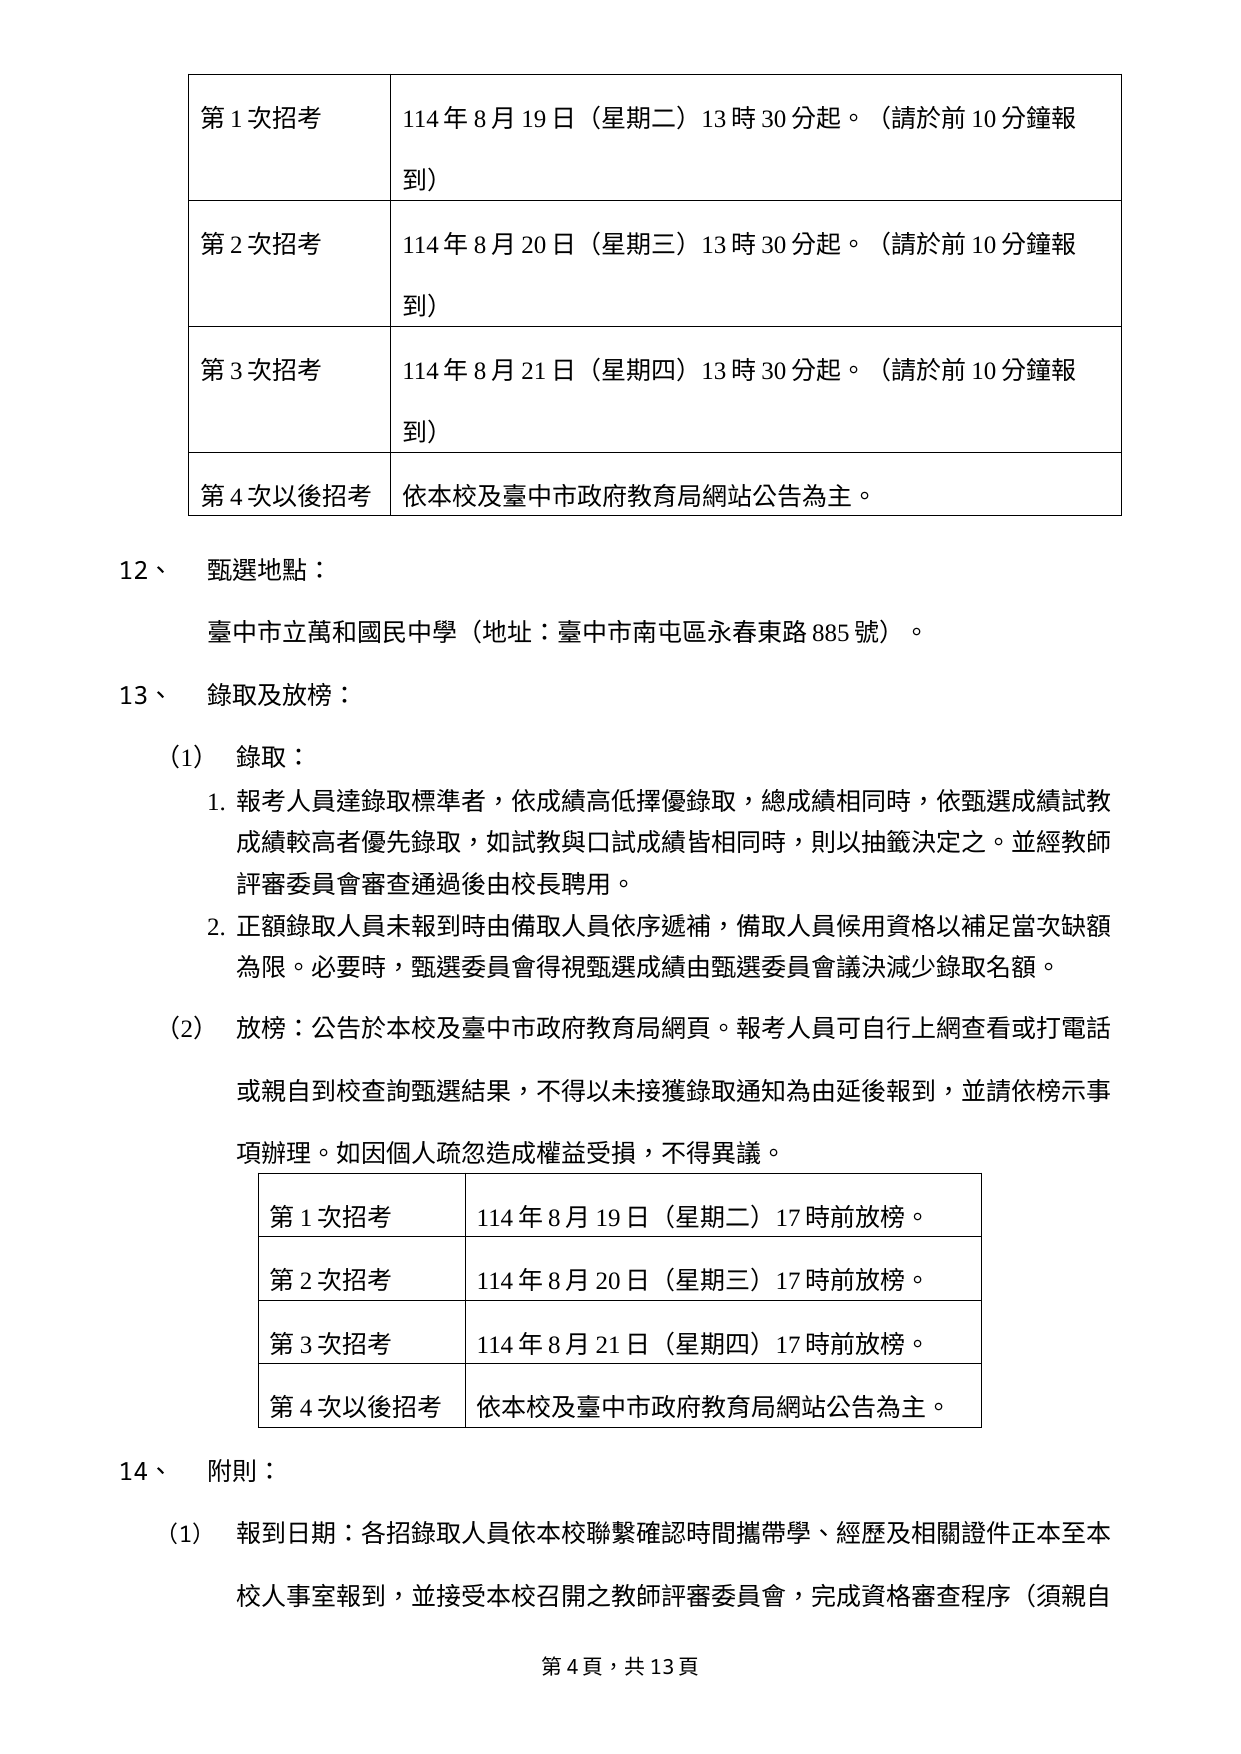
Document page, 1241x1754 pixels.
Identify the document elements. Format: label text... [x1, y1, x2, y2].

table_cell 第3次招考 [259, 1301, 465, 1363]
list 報到日期：各招錄取人員依本校聯繫確認時間攜帶學、經歷及相關證件正本至本校人事室報到，並接受本校召開之教師評審委員會，完成資格審查程序（須親自 [155, 1490, 1122, 1615]
table_cell 依本校及臺中市政府教育局網站公告為主。 [391, 453, 1121, 515]
table_header 114年8月19日（星期二）13時30分起。（請於前10分鐘報到） [391, 75, 1121, 199]
table_cell 第4次以後招考 [259, 1364, 465, 1427]
table_header 第1次招考 [259, 1174, 465, 1236]
table_cell 第2次招考 [259, 1237, 465, 1299]
list 甄選地點： 臺中市立萬和國民中學（地址：臺中市南屯區永春東路885號）。 [118, 527, 1122, 652]
list 附則： [118, 1428, 1122, 1490]
table_header 第1次招考 [189, 75, 390, 199]
list 錄取及放榜： [118, 652, 1122, 714]
table_cell 第4次以後招考 [189, 453, 390, 515]
list 報考人員達錄取標準者，依成績高低擇優錄取，總成績相同時，依甄選成績試教成績較高者優先錄取，如試教與口試成績皆相同時，則以抽籤決定之。並經教師評審委員會審查通過後由校長聘用。 [207, 777, 1122, 902]
table_cell 第2次招考 [189, 201, 390, 326]
table_header 114年8月19日（星期二）17時前放榜。 [466, 1174, 981, 1236]
table_cell 114年8月21日（星期四）17時前放榜。 [466, 1301, 981, 1363]
list 放榜：公告於本校及臺中市政府教育局網頁。報考人員可自行上網查看或打電話或親自到校查詢甄選結果，不得以未接獲錄取通知為由延後報到，並請依榜示事項辦理。如因個人疏忽造成權益受損，不得異議。 [155, 985, 1122, 1172]
table_cell 第3次招考 [189, 327, 390, 452]
table_cell 114年8月20日（星期三）17時前放榜。 [466, 1237, 981, 1299]
list 錄取： [155, 714, 1122, 777]
list 正額錄取人員未報到時由備取人員依序遞補，備取人員候用資格以補足當次缺額為限。必要時，甄選委員會得視甄選成績由甄選委員會議決減少錄取名額。 [207, 902, 1122, 985]
table_cell 114年8月21日（星期四）13時30分起。（請於前10分鐘報到） [391, 327, 1121, 452]
table_cell 依本校及臺中市政府教育局網站公告為主。 [466, 1364, 981, 1427]
table_cell 114年8月20日（星期三）13時30分起。（請於前10分鐘報到） [391, 201, 1121, 326]
